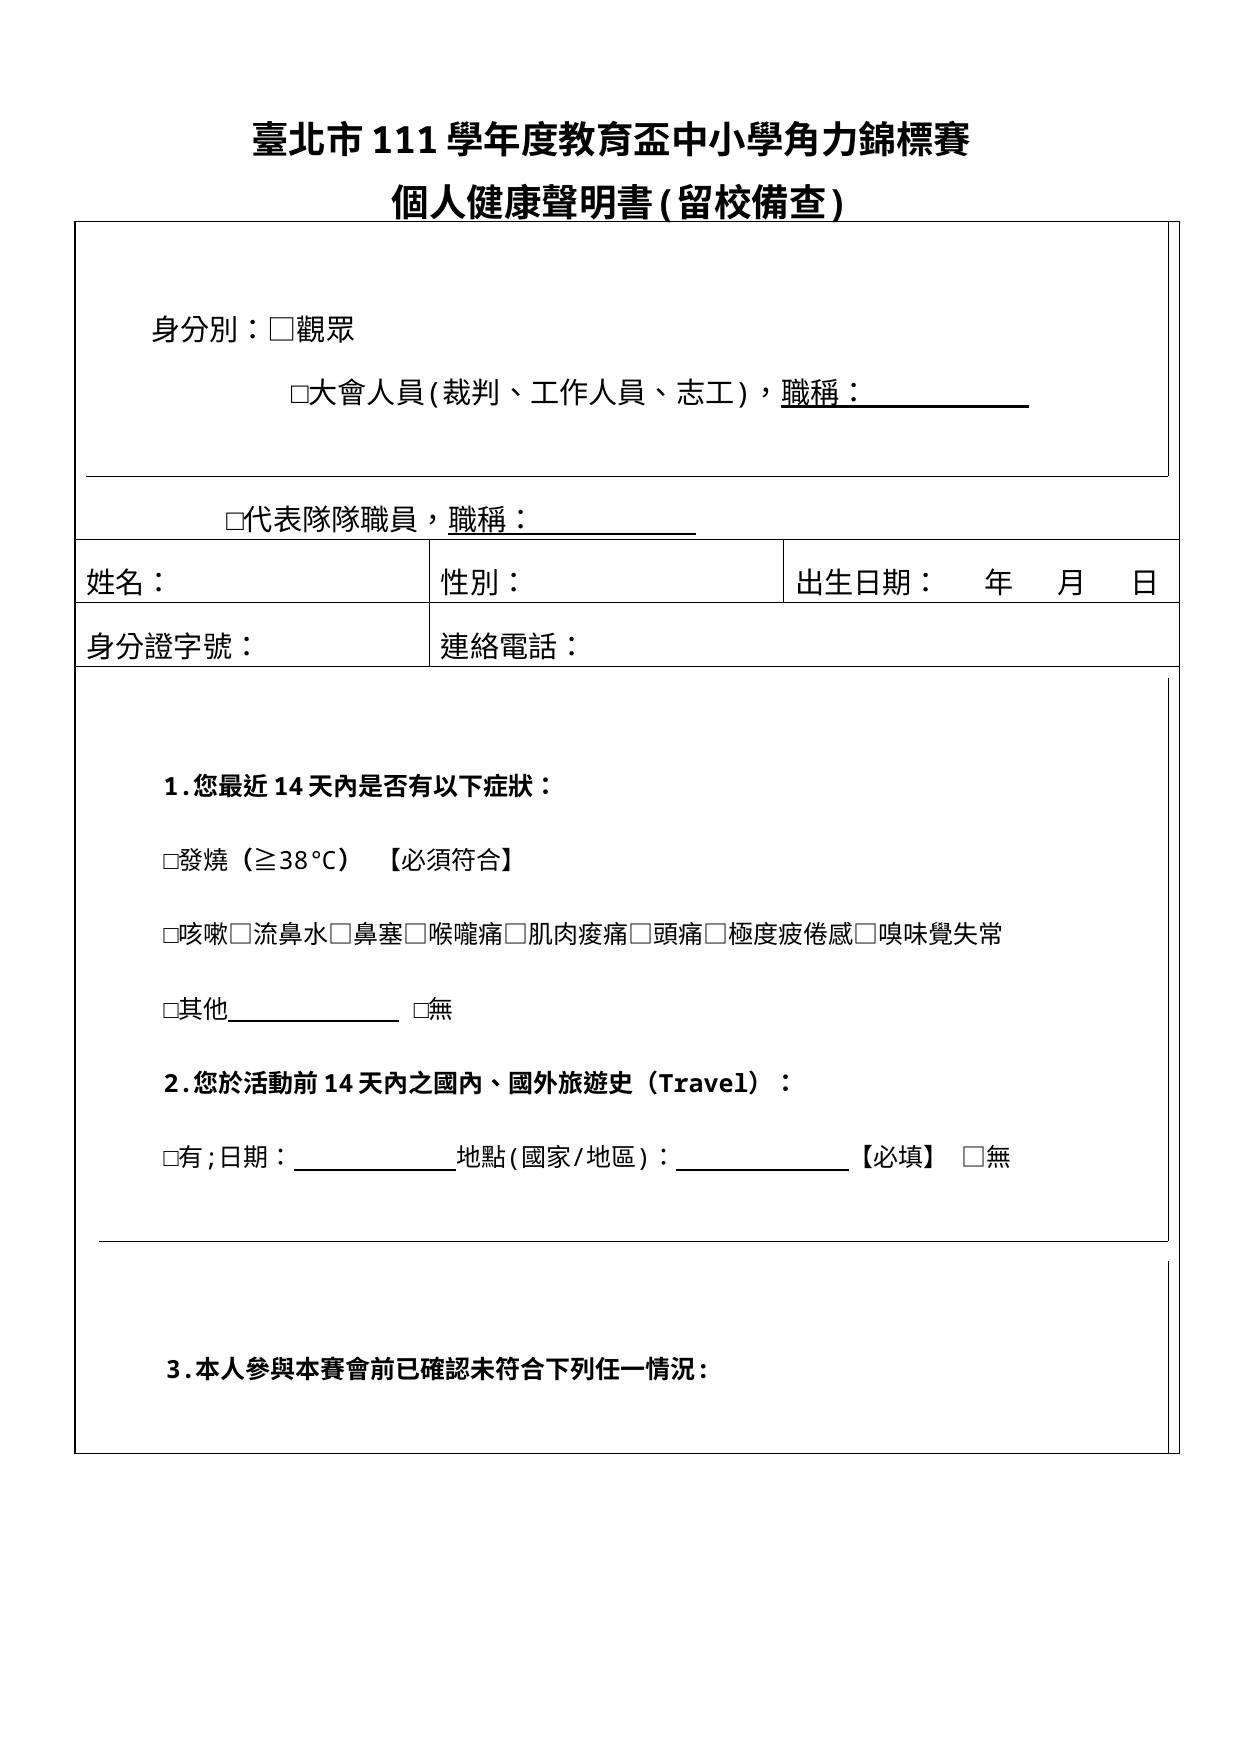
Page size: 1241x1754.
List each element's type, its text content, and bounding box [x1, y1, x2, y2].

table_header 身分別：□觀眾 □大會人員(裁判、工作人員、志工)，職稱： □代表隊隊職員，職稱： [76, 222, 1179, 538]
table_cell 姓名： [76, 540, 429, 602]
text 臺北市111學年度教育盃中小學角力錦標賽 [75, 96, 1165, 158]
text 個人健康聲明書(留校備查) [75, 158, 1165, 221]
table_cell 1.您最近14天內是否有以下症狀： □發燒（≧38℃） 【必須符合】 □咳嗽□流鼻水□鼻塞□喉嚨痛□肌肉痠痛□頭痛□極度疲倦感□嗅味覺失常 □其他 □無 2.您於活動前14天內之國內、國外旅遊史（Travel）： □有;日期： 地點(國家/地區)： 【必填】 □無 3.本人參與本賽會前已確認未符合下列任一情況: 為嚴重特殊傳染性肺炎疑似感染或確診者。 本人或本人之家庭成員(或密切接觸者)，過去兩星期內曾接觸嚴重特殊傳染性肺炎之疑似感染或確診個案者。 配合嚴重特殊傳染性肺炎居家隔離、居家檢疫中，已出現與嚴重特殊傳染性肺炎相關的症狀。 [76, 667, 1179, 1453]
table_cell 連絡電話： [430, 603, 1179, 666]
table_cell 性別： [430, 540, 783, 602]
table_cell 出生日期： 年 月 日 [784, 540, 1179, 602]
table_cell 身分證字號： [76, 603, 429, 666]
